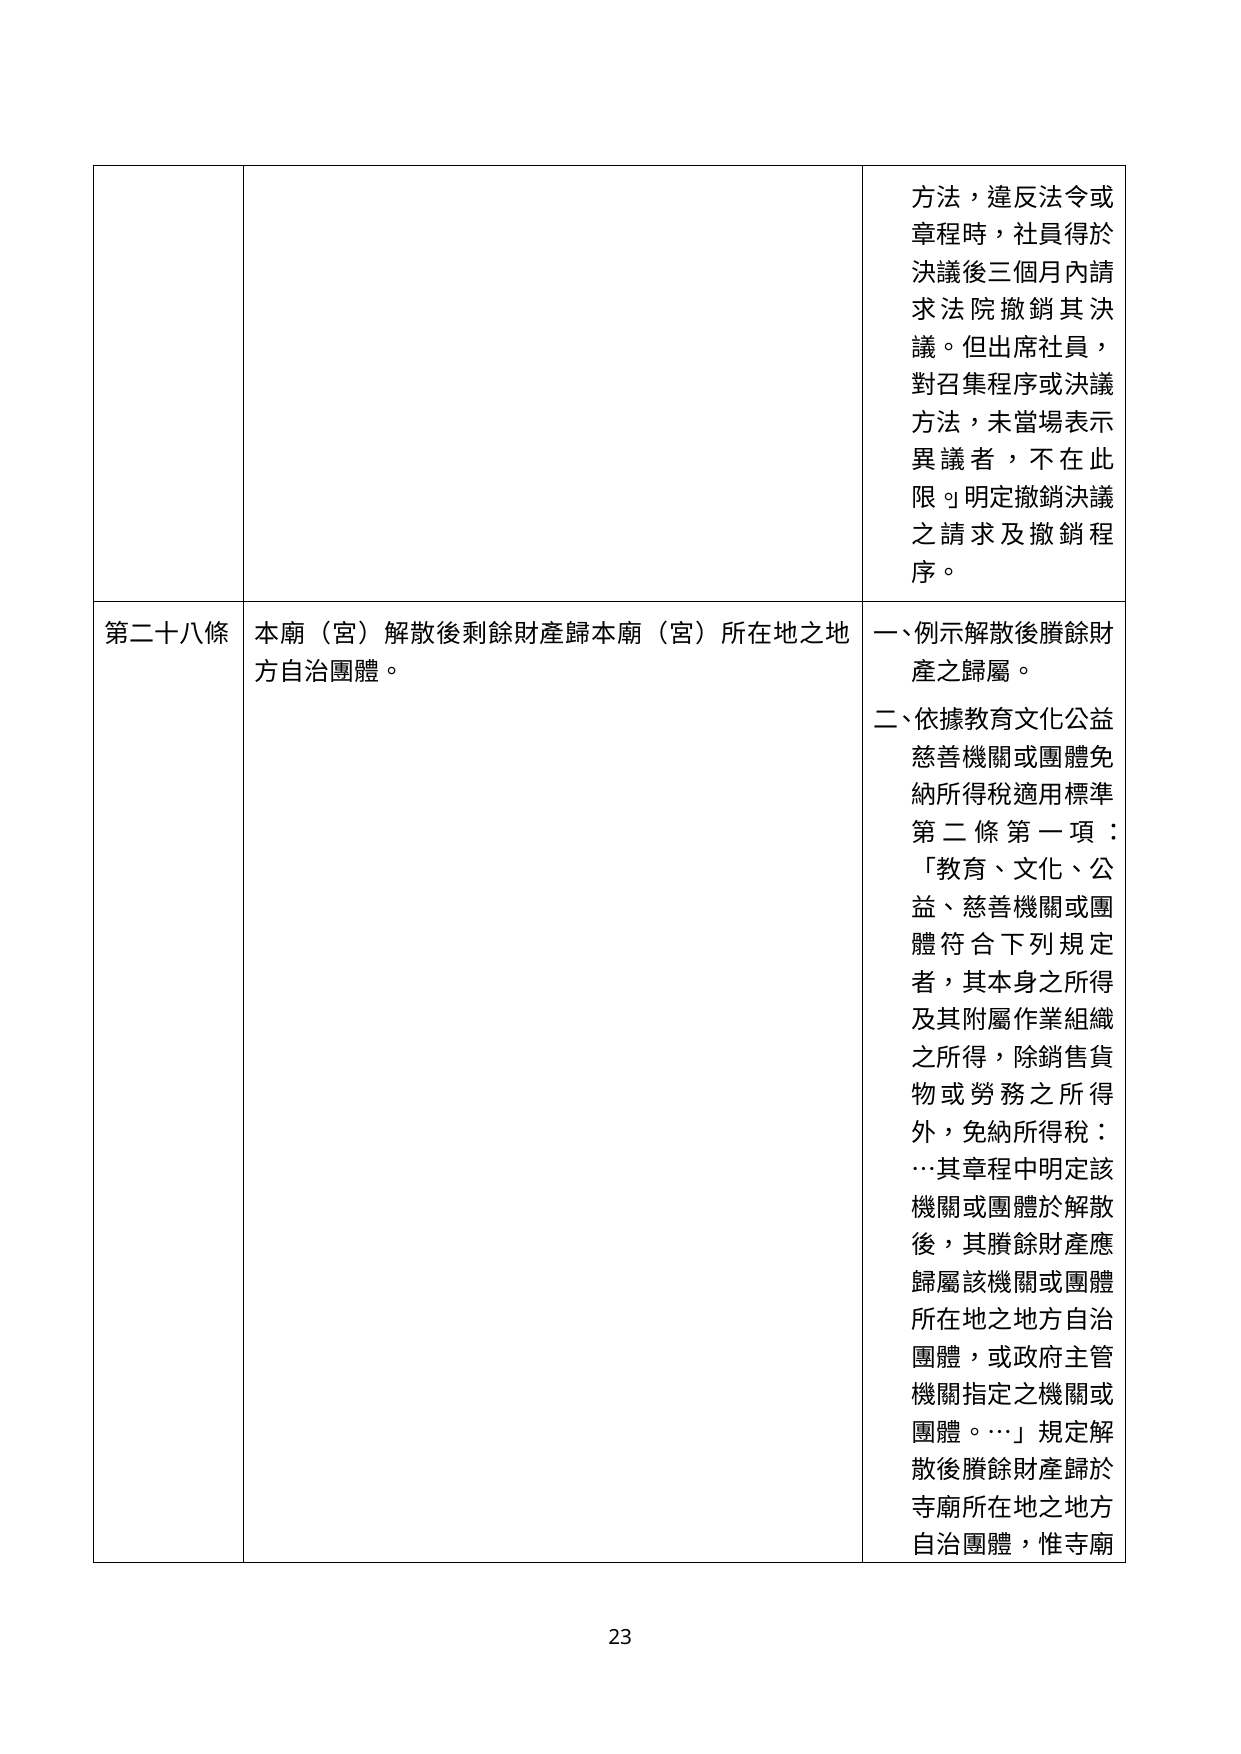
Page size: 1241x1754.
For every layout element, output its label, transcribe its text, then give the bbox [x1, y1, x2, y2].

table_cell [244, 166, 862, 601]
table_cell 方法，違反法令或章程時，社員得於決議後三個月內請求法院撤銷其決議。但出席社員，對召集程序或決議方法，未當場表示異議者，不在此限。」明定撤銷決議之請求及撤銷程序。 [863, 166, 1125, 601]
table_cell 本廟（宮）解散後剩餘財產歸本廟（宮）所在地之地方自治團體。 [244, 602, 862, 1562]
table_cell 第二十八條 [94, 602, 243, 1562]
table_cell [94, 166, 243, 601]
table_cell 一、例示解散後賸餘財產之歸屬。 二、依據教育文化公益慈善機關或團體免納所得稅適用標準第二條第一項：「教育、文化、公益、慈善機關或團體符合下列規定者，其本身之所得及其附屬作業組織之所得，除銷售貨物或勞務之所得外，免納所得稅：…其章程中明定該機關或團體於解散後，其賸餘財產應歸屬該機關或團體所在地之地方自治團體，或政府主管機關指定之機關或團體。…」規定解散後賸餘財產歸於寺廟所在地之地方自治團體，惟寺廟 [863, 602, 1125, 1562]
